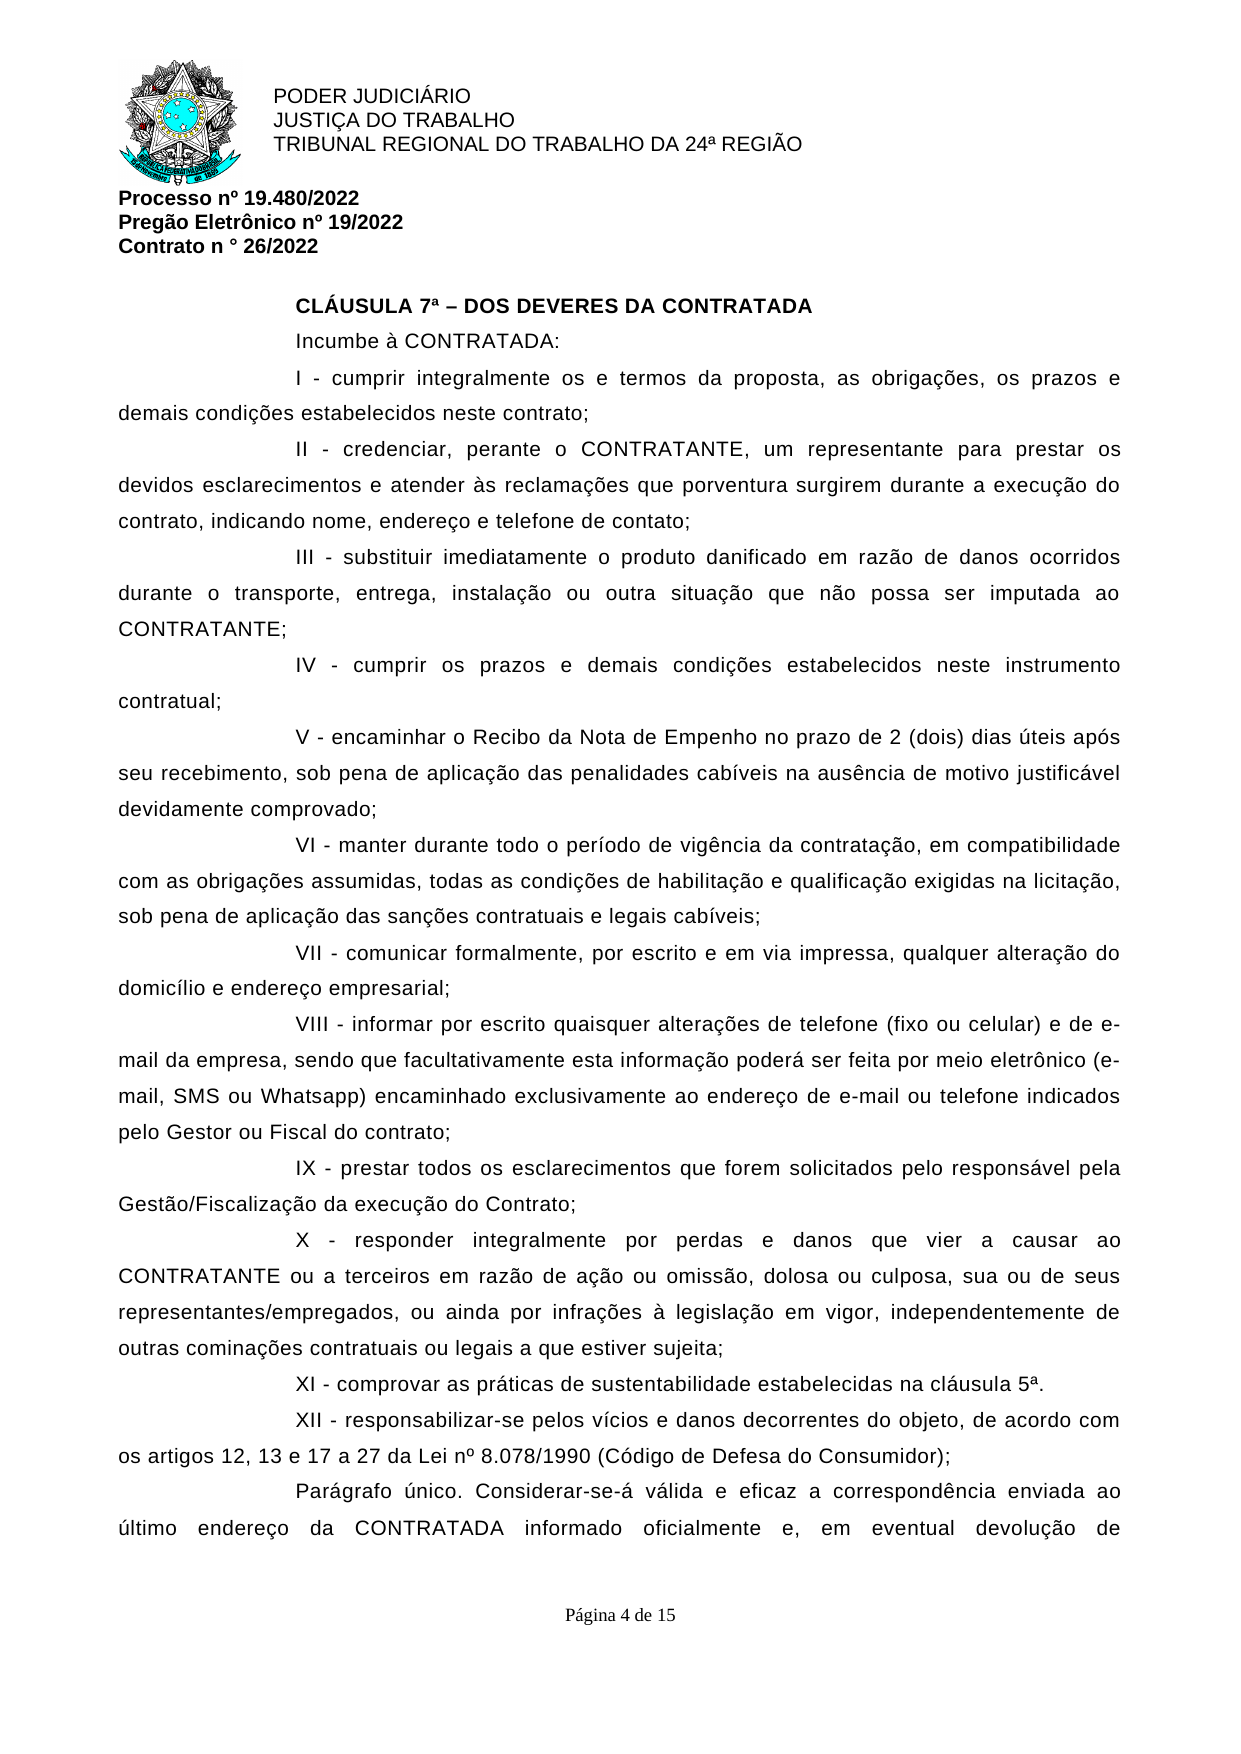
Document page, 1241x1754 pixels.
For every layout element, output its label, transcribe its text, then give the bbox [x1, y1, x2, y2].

text VI - manter durante todo o período de vigência da contratação, em compatibilidade com as obrigações assumidas, todas as condições de habilitação e qualificação exigidas na licitação, sob pena de aplicação das sanções contratuais e legais cabíveis; [118, 832, 1122, 928]
text III - substituir imediatamente o produto danificado em razão de danos ocorridos durante o transporte, entrega, instalação ou outra situação que não possa ser imputada ao CONTRATANTE; [118, 545, 1122, 641]
text XII - responsabilizar-se pelos vícios e danos decorrentes do objeto, de acordo com os artigos 12, 13 e 17 a 27 da Lei nº 8.078/1990 (Código de Defesa do Consumidor); [118, 1407, 1122, 1467]
text VII - comunicar formalmente, por escrito e em via impressa, qualquer alteração do domicílio e endereço empresarial; [118, 940, 1122, 1000]
text Incumbe à CONTRATADA: [118, 329, 1122, 353]
text Parágrafo único. Considerar-se-á válida e eficaz a correspondência enviada ao último endereço da CONTRATADA informado oficialmente e, em eventual devolução de [118, 1479, 1122, 1539]
text XI - comprovar as práticas de sustentabilidade estabelecidas na cláusula 5ª. [118, 1372, 1122, 1396]
text IX - prestar todos os esclarecimentos que forem solicitados pelo responsável pela Gestão/Fiscalização da execução do Contrato; [118, 1156, 1122, 1216]
text II - credenciar, perante o CONTRATANTE, um representante para prestar os devidos esclarecimentos e atender às reclamações que porventura surgirem durante a execução do contrato, indicando nome, endereço e telefone de contato; [118, 437, 1122, 533]
text CLÁUSULA 7ª – DOS DEVERES DA CONTRATADA [118, 293, 1119, 317]
text X - responder integralmente por perdas e danos que vier a causar ao CONTRATANTE ou a terceiros em razão de ação ou omissão, dolosa ou culposa, sua ou de seus representantes/empregados, ou ainda por infrações à legislação em vigor, independentemente de outras cominações contratuais ou legais a que estiver sujeita; [118, 1228, 1122, 1359]
text IV - cumprir os prazos e demais condições estabelecidos neste instrumento contratual; [118, 653, 1122, 713]
text I - cumprir integralmente os e termos da proposta, as obrigações, os prazos e demais condições estabelecidos neste contrato; [118, 365, 1122, 425]
text V - encaminhar o Recibo da Nota de Empenho no prazo de 2 (dois) dias úteis após seu recebimento, sob pena de aplicação das penalidades cabíveis na ausência de motivo justificável devidamente comprovado; [118, 725, 1122, 821]
picture [118, 59, 243, 186]
text VIII - informar por escrito quaisquer alterações de telefone (fixo ou celular) e de e-mail da empresa, sendo que facultativamente esta informação poderá ser feita por meio eletrônico (e-mail, SMS ou Whatsapp) encaminhado exclusivamente ao endereço de e-mail ou telefone indicados pelo Gestor ou Fiscal do contrato; [118, 1012, 1122, 1144]
